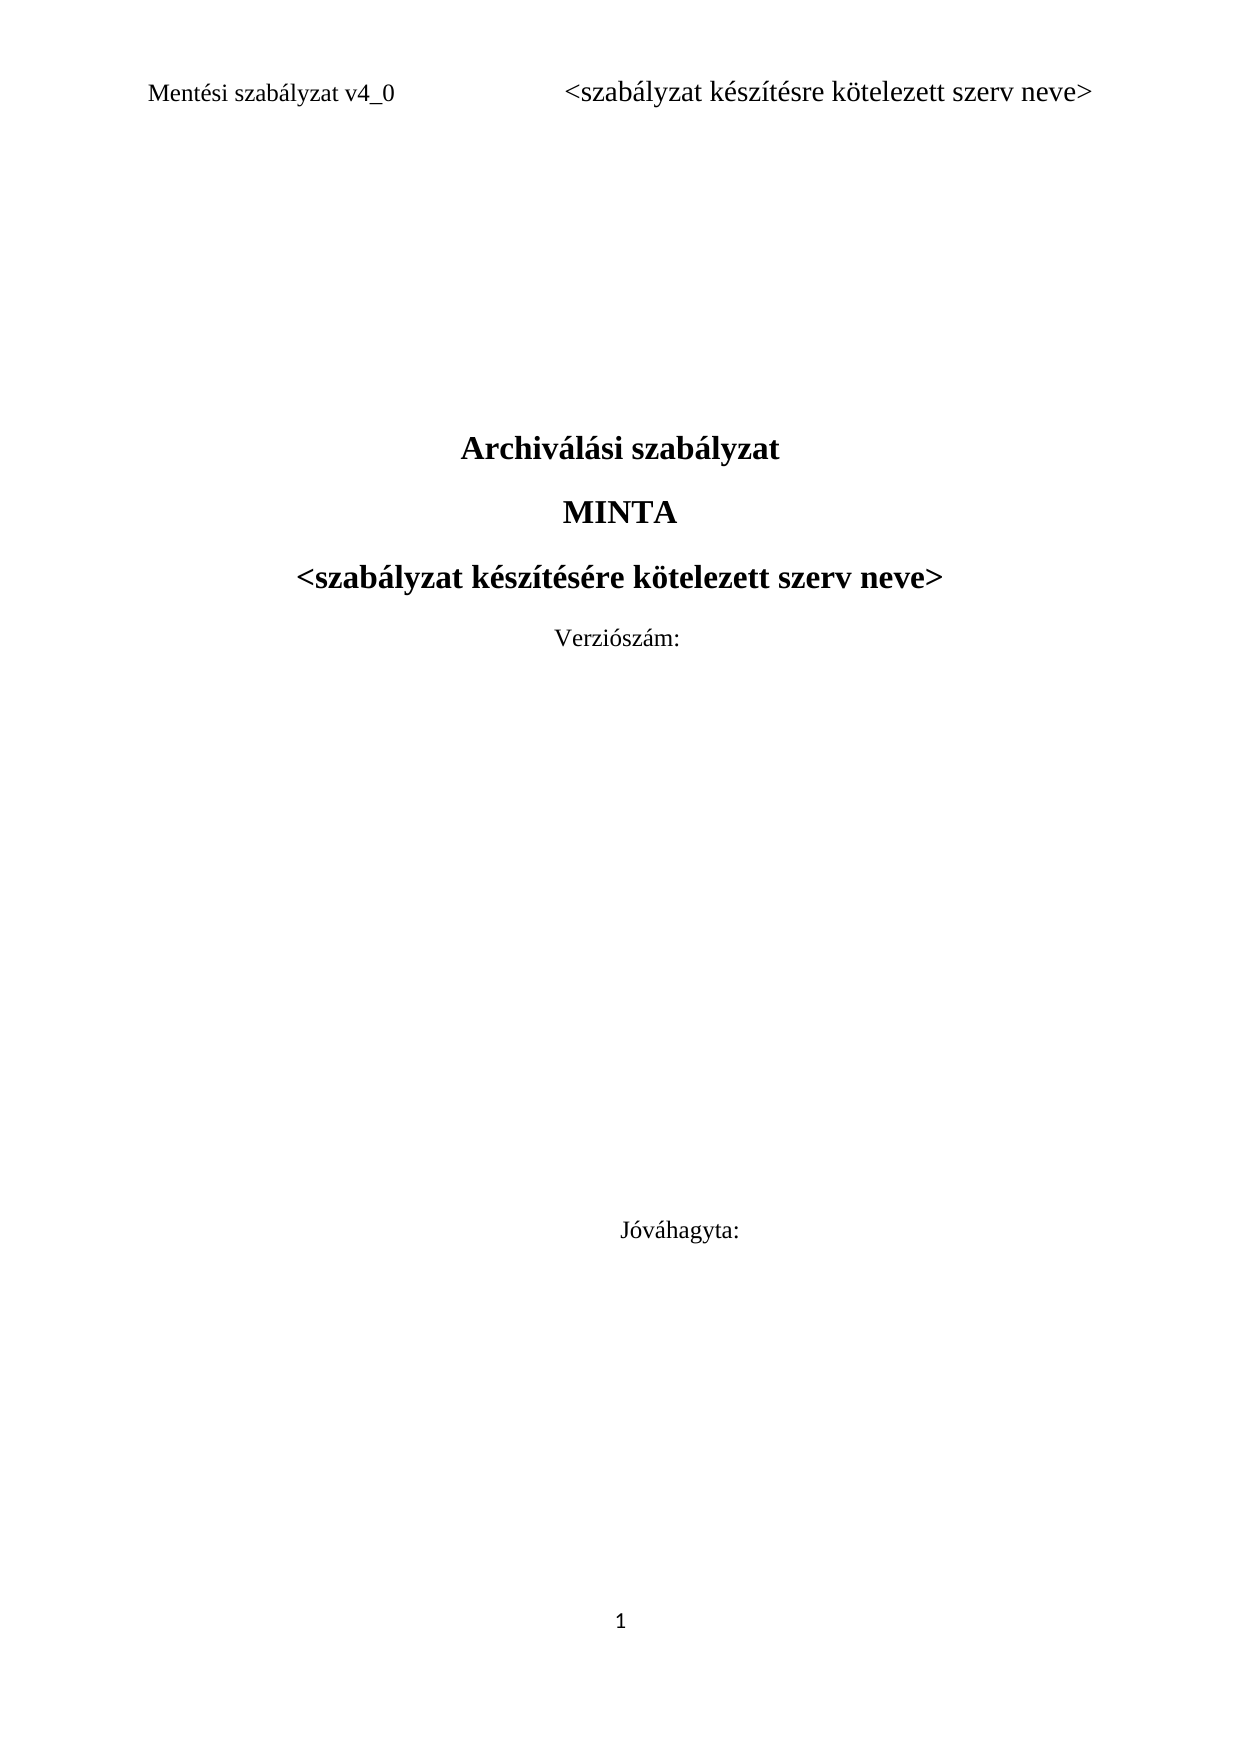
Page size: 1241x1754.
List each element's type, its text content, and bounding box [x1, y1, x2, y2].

text Verziószám: [148, 623, 1093, 651]
text <szabályzat készítésére kötelezett szerv neve> [148, 558, 1093, 596]
text Jóváhagyta: [148, 1215, 1093, 1244]
text MINTA [148, 493, 1093, 531]
text Archiválási szabályzat [148, 428, 1093, 466]
